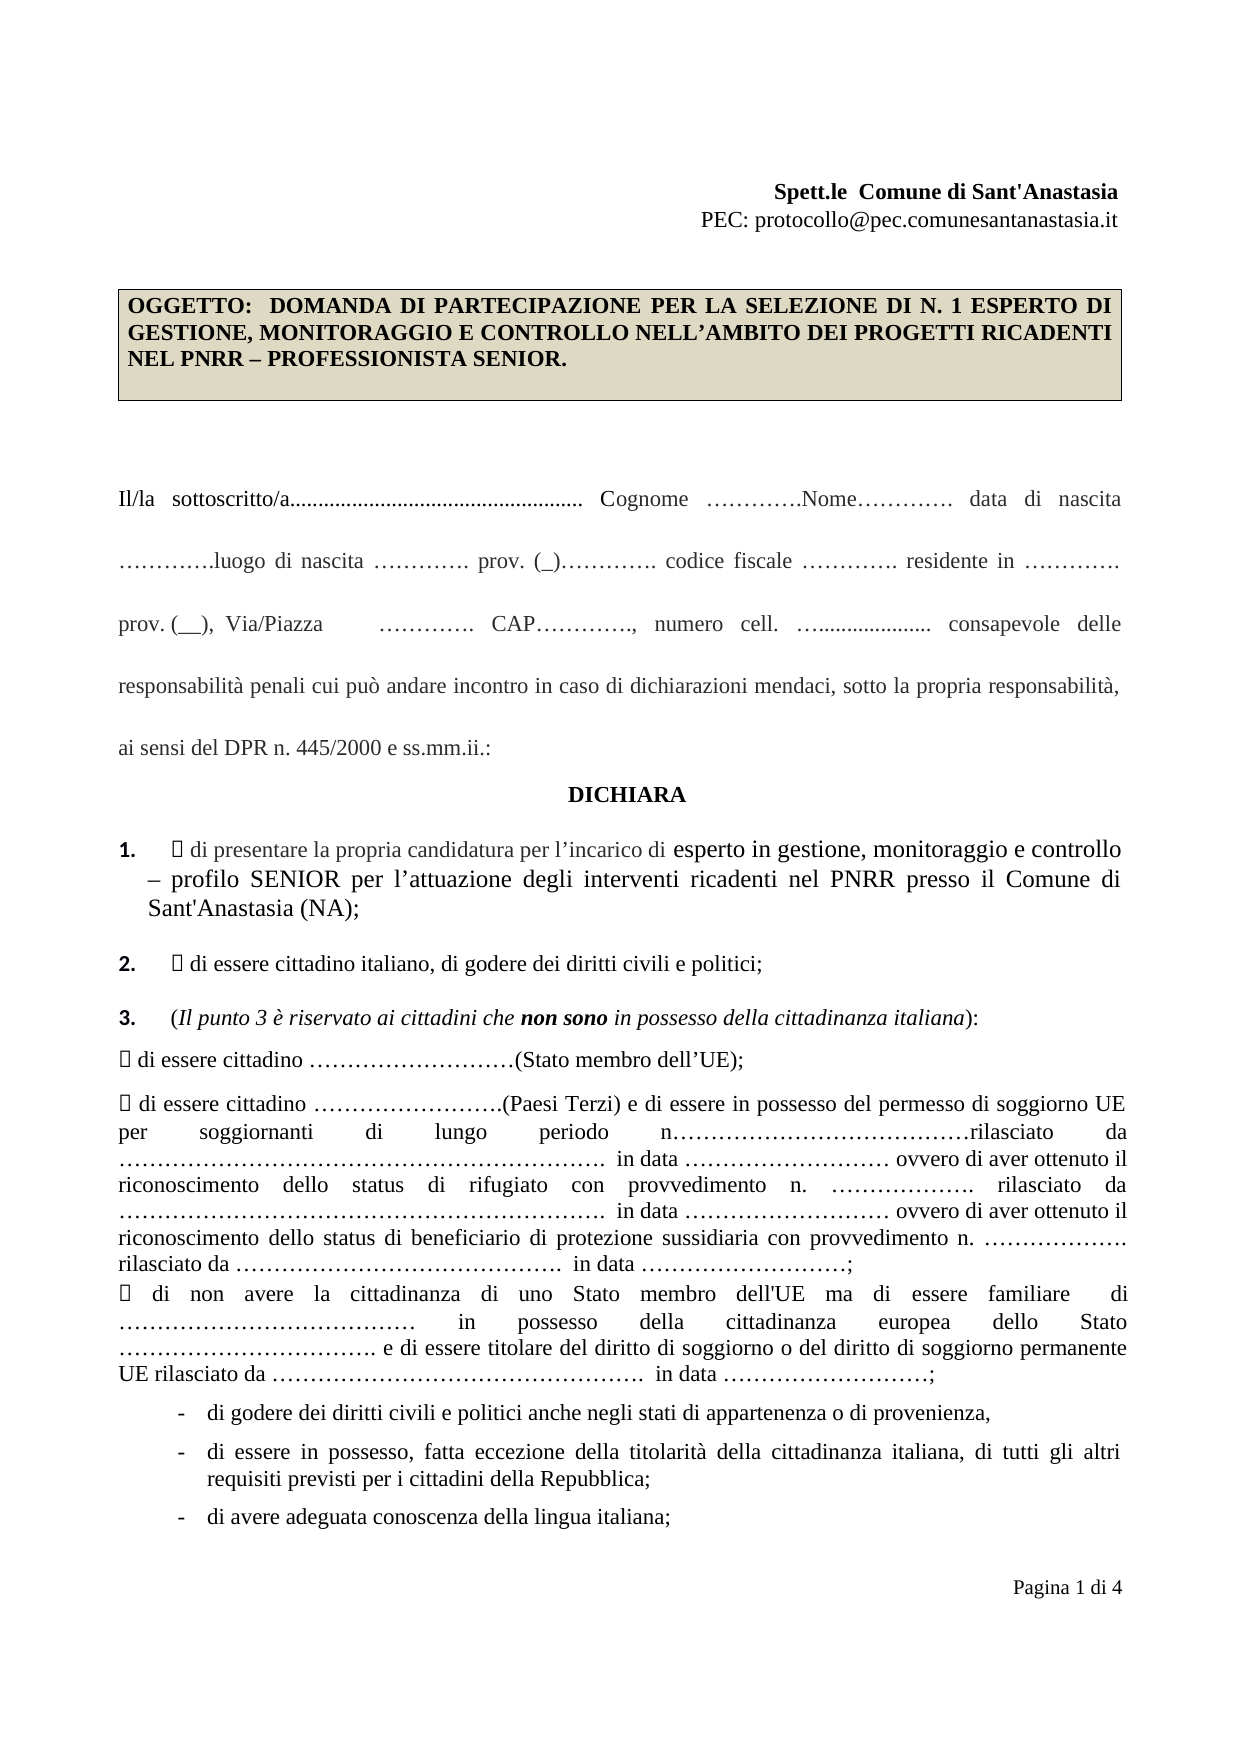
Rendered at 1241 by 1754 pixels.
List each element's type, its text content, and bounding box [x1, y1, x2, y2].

list di essere in possesso, fatta eccezione della titolarità della cittadinanza italiana, di tutti gli altri requisiti previsti per i cittadini della Repubblica; [177, 1438, 1122, 1491]
text  di essere cittadino …………………….(Paesi Terzi) e di essere in possesso del permesso di soggiorno UE per soggiornanti di lungo periodo n…………………………………rilasciato da ………………………………………………………. in data ……………………… ovvero di aver ottenuto il riconoscimento dello status di rifugiato con provvedimento n. ………………. rilasciato da ………………………………………………………. in data ……………………… ovvero di aver ottenuto il riconoscimento dello status di beneficiario di protezione sussidiaria con provvedimento n. ………………. rilasciato da ……………………………………. in data ………………………; [118, 1087, 1128, 1277]
text Il/la sottoscritto/a.................................................... Cognome ………….Nome…………. data di nascita ………….luogo di nascita …………. prov. (_)…………. codice fiscale …………. residente in …………. prov. (__), Via/Piazza …………. CAP…………., numero cell. ….................... consapevole delle responsabilità penali cui può andare incontro in caso di dichiarazioni mendaci, sotto la propria responsabilità, ai sensi del DPR n. 445/2000 e ss.mm.ii.: [118, 470, 1122, 761]
list  di essere cittadino ………………………(Stato membro dell’UE); [118, 1043, 1122, 1075]
list di godere dei diritti civili e politici anche negli stati di appartenenza o di provenienza, [177, 1399, 1122, 1426]
list  di presentare la propria candidatura per l’incarico di esperto in gestione, monitoraggio e controllo – profilo SENIOR per l’attuazione degli interventi ricadenti nel PNRR presso il Comune di Sant'Anastasia (NA); [118, 833, 1122, 922]
text DICHIARA [130, 782, 1124, 808]
text  di non avere la cittadinanza di uno Stato membro dell'UE ma di essere familiare di ………………………………… in possesso della cittadinanza europea dello Stato ……………………………. e di essere titolare del diritto di soggiorno o del diritto di soggiorno permanente UE rilasciato da …………………………………………. in data ………………………; [118, 1277, 1128, 1387]
text PEC: protocollo@pec.comunesantanastasia.it [404, 207, 1118, 233]
list di avere adeguata conoscenza della lingua italiana; [177, 1503, 1122, 1530]
text OGGETTO: DOMANDA DI PARTECIPAZIONE PER LA SELEZIONE DI N. 1 ESPERTO DI GESTIONE, MONITORAGGIO E CONTROLLO NELL’AMBITO DEI PROGETTI RICADENTI NEL PNRR – PROFESSIONISTA SENIOR. [119, 290, 1121, 368]
list  di essere cittadino italiano, di godere dei diritti civili e politici; [118, 947, 1122, 978]
text Spett.le Comune di Sant'Anastasia [404, 178, 1118, 204]
list (Il punto 3 è riservato ai cittadini che non sono in possesso della cittadinanza italiana): [118, 1003, 1122, 1031]
